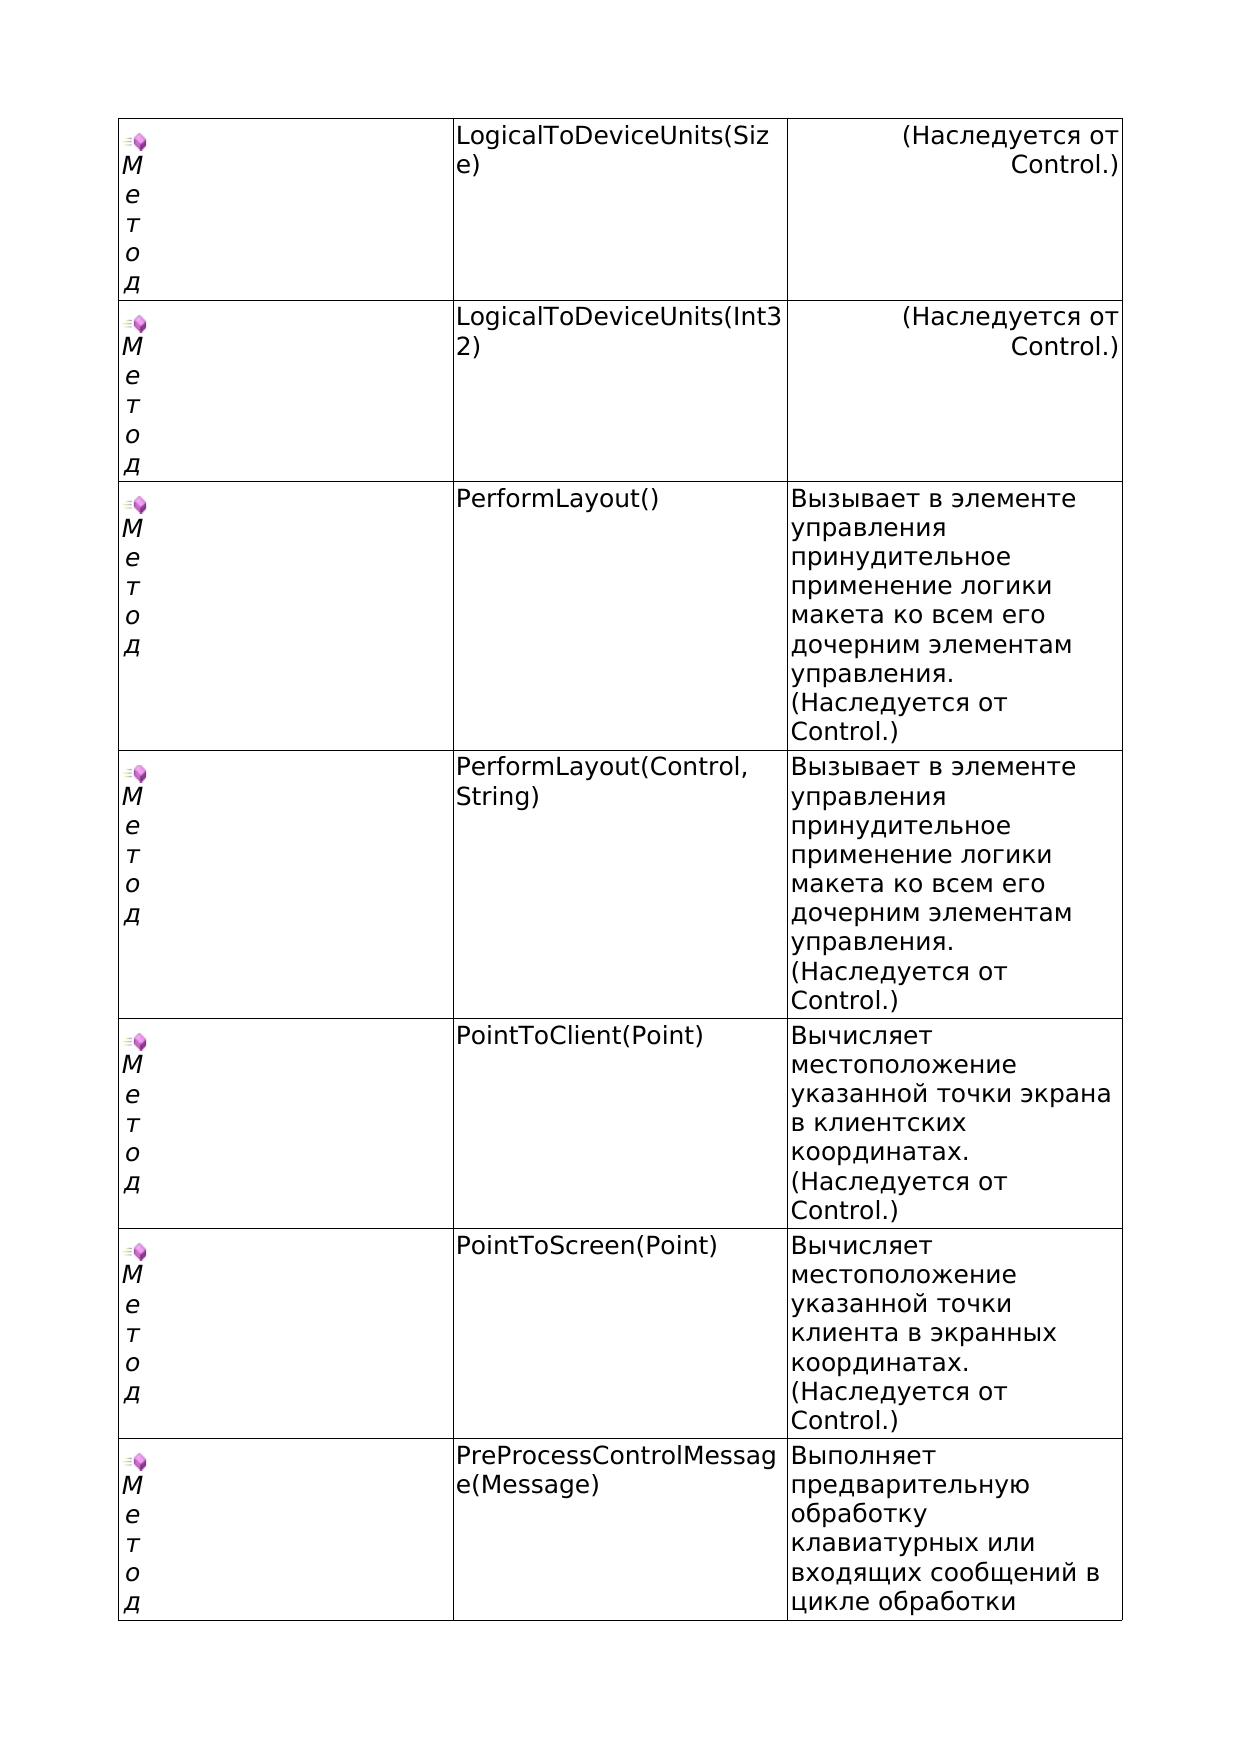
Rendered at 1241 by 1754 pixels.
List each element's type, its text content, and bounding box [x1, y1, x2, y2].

table_cell PerformLayout(Control, String) [454, 751, 787, 1018]
table_cell PerformLayout() [454, 482, 787, 749]
table_cell Выполняет предварительную обработку клавиатурных или входящих сообщений в цикле обработки [788, 1439, 1122, 1619]
picture [121, 1243, 147, 1261]
table_cell [119, 301, 453, 481]
table_cell (Наследуется от Control.) [788, 301, 1122, 481]
table_cell Вычисляет местоположение указанной точки экрана в клиентских координатах. (Наследуется от Control.) [788, 1019, 1122, 1228]
table_cell PointToScreen(Point) [454, 1229, 787, 1438]
picture [121, 496, 147, 514]
table_cell LogicalToDeviceUnits(Size) [454, 119, 787, 299]
picture [121, 315, 147, 333]
table_cell PreProcessControlMessage(Message) [454, 1439, 787, 1619]
picture [121, 133, 147, 151]
table_cell PointToClient(Point) [454, 1019, 787, 1228]
table_cell [119, 482, 453, 749]
table_cell [119, 1019, 453, 1228]
table_cell (Наследуется от Control.) [788, 119, 1122, 299]
table_cell [119, 751, 453, 1018]
table_cell Вычисляет местоположение указанной точки клиента в экранных координатах. (Наследуется от Control.) [788, 1229, 1122, 1438]
picture [121, 765, 147, 783]
table_cell Вызывает в элементе управления принудительное применение логики макета ко всем его дочерним элементам управления. (Наследуется от Control.) [788, 482, 1122, 749]
table_cell [119, 1439, 453, 1619]
picture [121, 1033, 147, 1051]
table_cell Вызывает в элементе управления принудительное применение логики макета ко всем его дочерним элементам управления. (Наследуется от Control.) [788, 751, 1122, 1018]
table_cell [119, 1229, 453, 1438]
table_cell [119, 119, 453, 299]
picture [121, 1453, 147, 1471]
table_cell LogicalToDeviceUnits(Int32) [454, 301, 787, 481]
